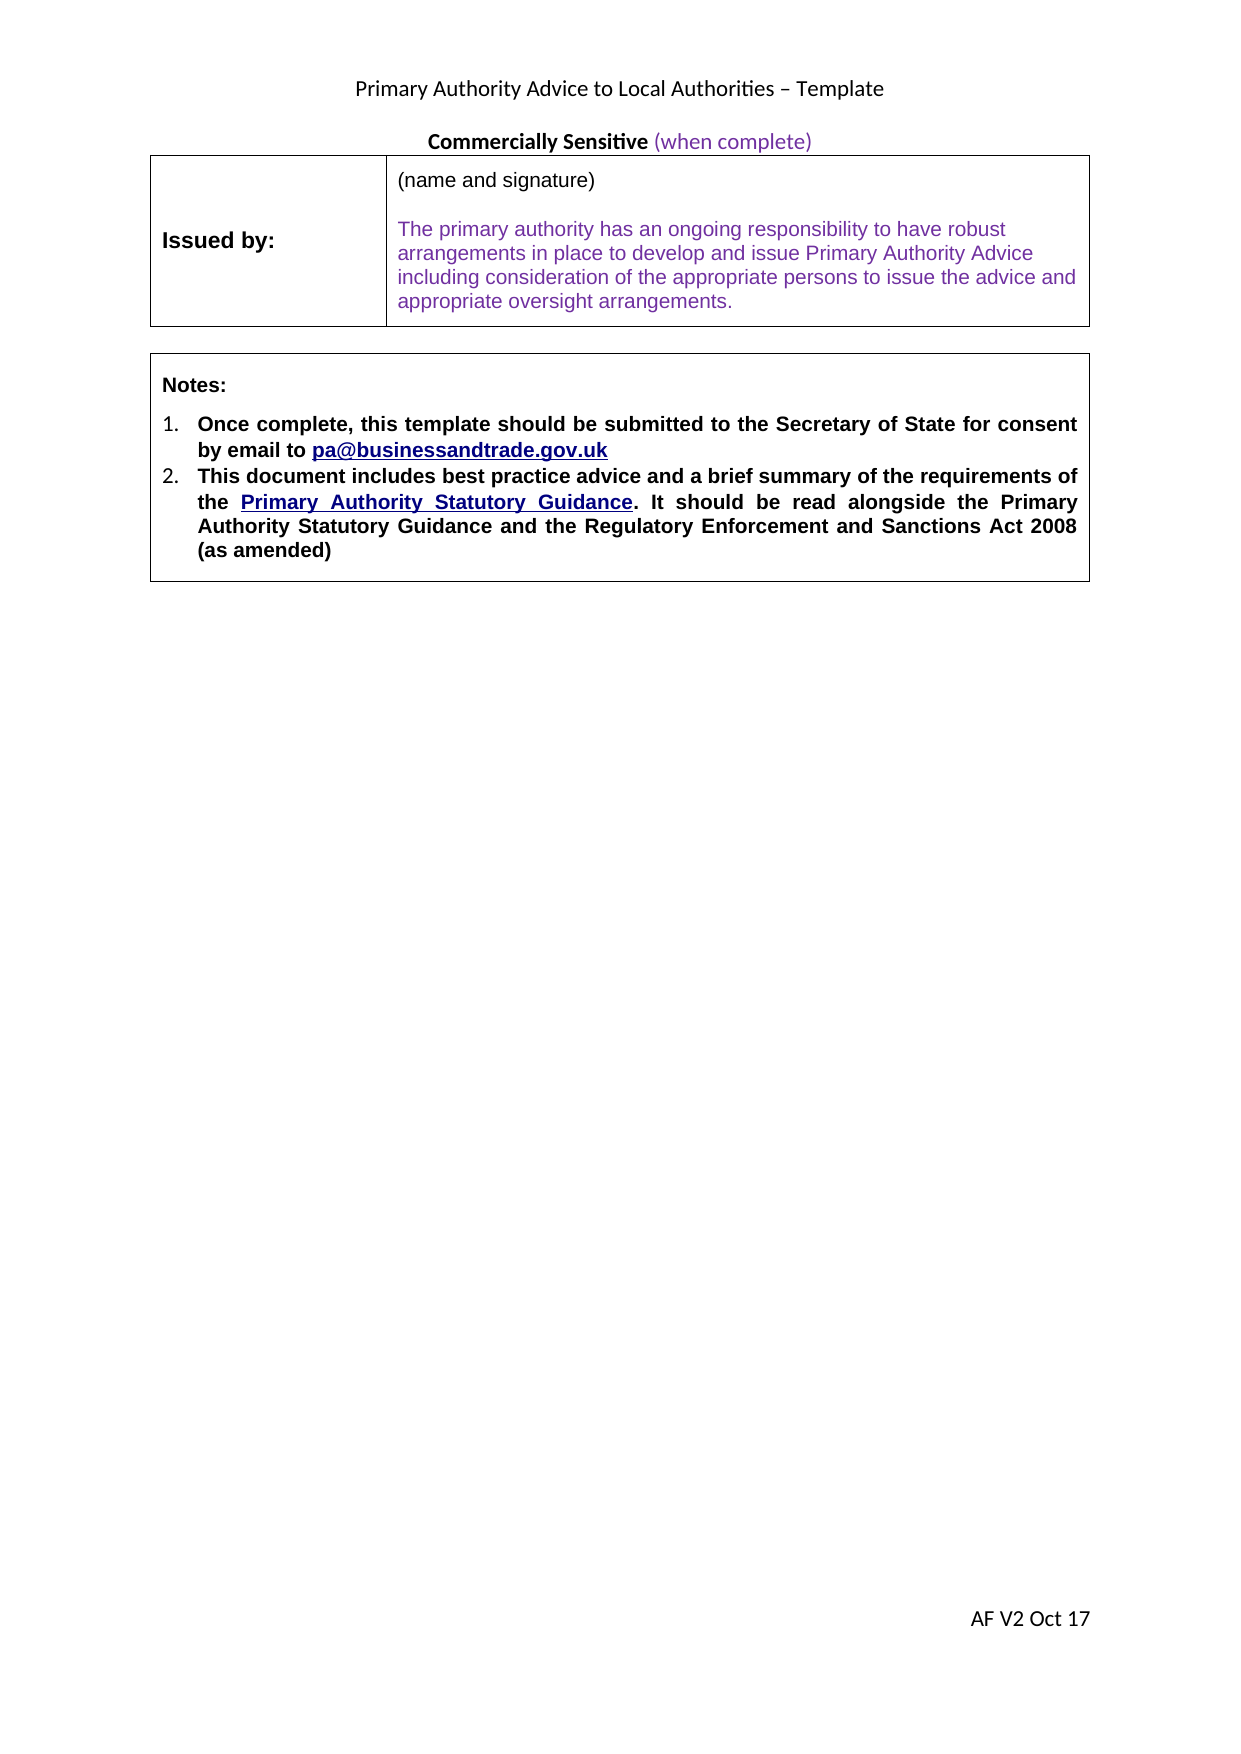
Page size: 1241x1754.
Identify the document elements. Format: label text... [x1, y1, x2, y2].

table_cell Issued by: [151, 156, 386, 326]
table_header Notes: Once complete, this template should be submitted to the Secretary of State for consent by email to pa@businessandtrade.gov.uk This document includes best practice advice and a brief summary of the requirements of the Primary Authority Statutory Guidance. It should be read alongside the Primary Authority Statutory Guidance and the Regulatory Enforcement and Sanctions Act 2008 (as amended) [151, 354, 1089, 581]
table_cell (name and signature) The primary authority has an ongoing responsibility to have robust arrangements in place to develop and issue Primary Authority Advice including consideration of the appropriate persons to issue the advice and appropriate oversight arrangements. [387, 156, 1089, 326]
